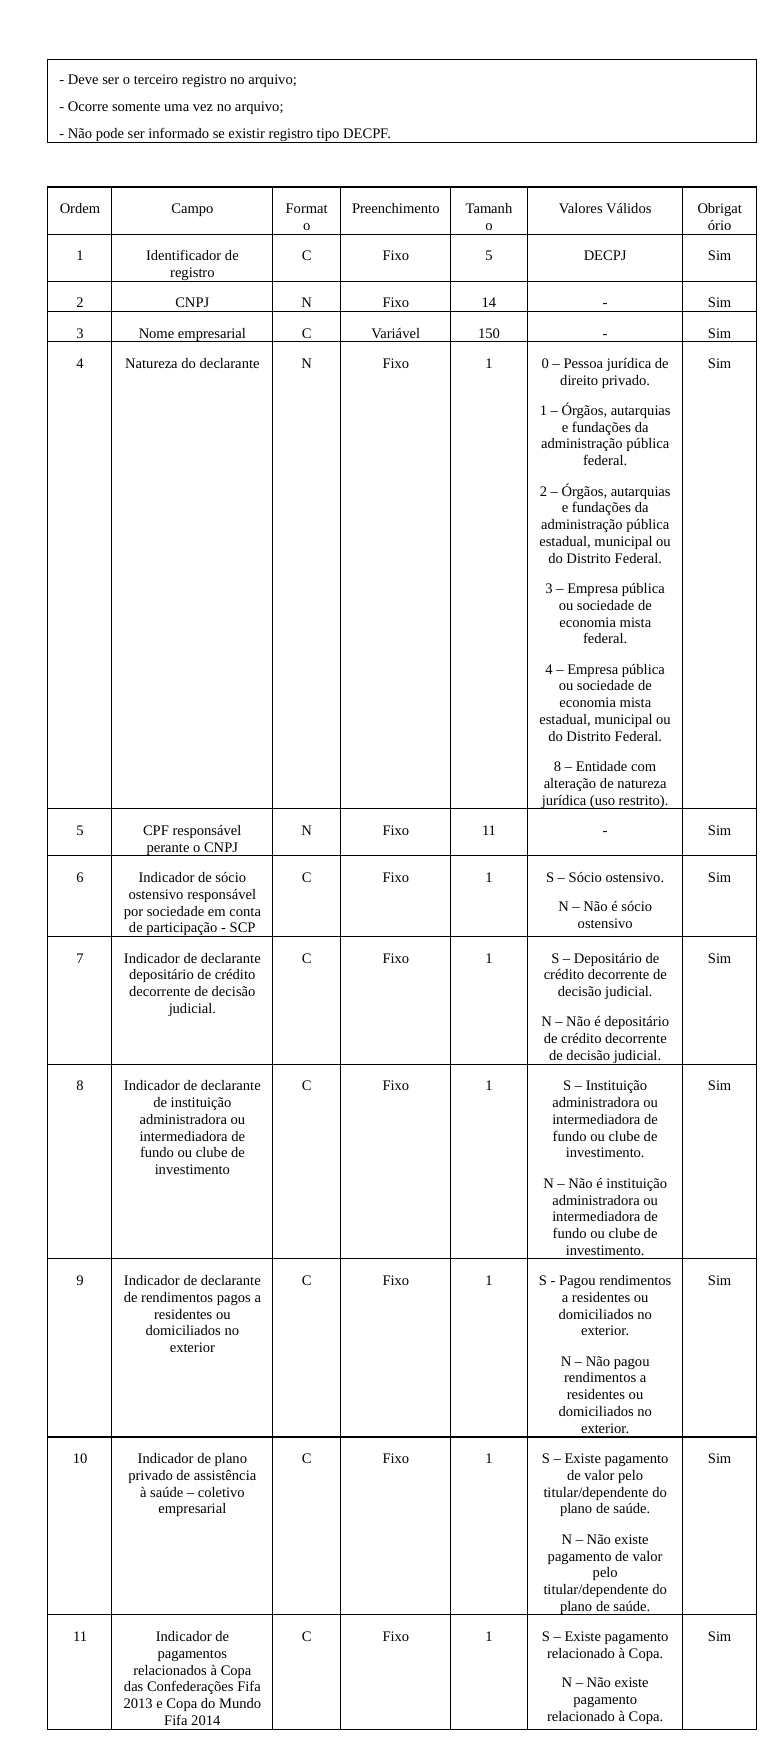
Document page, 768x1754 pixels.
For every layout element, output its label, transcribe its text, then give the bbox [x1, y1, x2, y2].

table_cell Variável [341, 312, 450, 341]
table_cell C [273, 1615, 340, 1728]
table_cell Fixo [341, 282, 450, 311]
table_cell C [273, 1065, 340, 1258]
table_cell 5 [451, 235, 527, 281]
table_cell 11 [451, 809, 527, 855]
table_cell Sim [683, 1615, 756, 1728]
table_cell Indicador de sócio ostensivo responsável por sociedade em conta de participação - SCP [112, 856, 272, 936]
table_header Preenchimento [341, 188, 450, 233]
table_header Ordem [48, 188, 111, 233]
table_cell Indicador de declarante de instituição administradora ou intermediadora de fundo ou clube de investimento [112, 1065, 272, 1258]
table_cell Identificador de registro [112, 235, 272, 281]
table_header Campo [112, 188, 272, 233]
table_cell Fixo [341, 1438, 450, 1614]
table_cell N [273, 809, 340, 855]
table_cell - [528, 282, 682, 311]
table_cell Fixo [341, 235, 450, 281]
table_cell Sim [683, 235, 756, 281]
table_cell Sim [683, 856, 756, 936]
table_cell 1 [451, 937, 527, 1063]
table_cell C [273, 312, 340, 341]
table_cell 1 [451, 856, 527, 936]
table_cell 6 [48, 856, 111, 936]
table_cell Natureza do declarante [112, 342, 272, 808]
table_cell 10 [48, 1438, 111, 1614]
table_cell Fixo [341, 856, 450, 936]
table_cell Sim [683, 1065, 756, 1258]
table_cell 150 [451, 312, 527, 341]
table_cell 8 [48, 1065, 111, 1258]
table_cell C [273, 856, 340, 936]
table_cell S - Pagou rendimentos a residentes ou domiciliados no exterior. [528, 1259, 682, 1339]
table_cell N – Não existe pagamento de valor pelo titular/dependente do plano de saúde. [528, 1517, 682, 1614]
table_cell S – Existe pagamento relacionado à Copa. N – Não existe pagamento relacionado à Copa. [528, 1615, 682, 1728]
table_cell Indicador de declarante de rendimentos pagos a residentes ou domiciliados no exterior [112, 1259, 272, 1436]
table_cell 2 [48, 282, 111, 311]
table_cell S – Sócio ostensivo. N – Não é sócio ostensivo [528, 856, 682, 936]
table_cell - [528, 809, 682, 855]
table_cell 0 – Pessoa jurídica de direito privado. [528, 342, 682, 388]
table_cell 9 [48, 1259, 111, 1436]
table_cell Sim [683, 1438, 756, 1614]
table_cell Fixo [341, 342, 450, 808]
table_cell 1 [451, 1438, 527, 1614]
table_cell Sim [683, 282, 756, 311]
table_cell S – Existe pagamento de valor pelo titular/dependente do plano de saúde. [528, 1438, 682, 1517]
table_cell 4 – Empresa pública ou sociedade de economia mista estadual, municipal ou do Distrito Federal. [528, 647, 682, 744]
table_cell Indicador de pagamentos relacionados à Copa das Confederações Fifa 2013 e Copa do Mundo Fifa 2014 [112, 1615, 272, 1728]
table_cell Indicador de plano privado de assistência à saúde – coletivo empresarial [112, 1438, 272, 1614]
table_cell S – Depositário de crédito decorrente de decisão judicial. [528, 937, 682, 1000]
table_cell 11 [48, 1615, 111, 1728]
table_cell C [273, 235, 340, 281]
table_cell 7 [48, 937, 111, 1063]
table_cell Fixo [341, 1615, 450, 1728]
table_header Tamanho [451, 188, 527, 233]
table_cell N – Não é depositário de crédito decorrente de decisão judicial. [528, 1000, 682, 1063]
table_cell CNPJ [112, 282, 272, 311]
table_header Valores Válidos [528, 188, 682, 233]
table_cell Fixo [341, 937, 450, 1063]
table_cell N [273, 282, 340, 311]
table_cell Sim [683, 809, 756, 855]
table_header Obrigatório [683, 188, 756, 233]
table_cell Sim [683, 312, 756, 341]
table_cell 4 [48, 342, 111, 808]
table_cell 1 [451, 342, 527, 808]
table_cell 8 – Entidade com alteração de natureza jurídica (uso restrito). [528, 744, 682, 808]
table_cell 1 [451, 1615, 527, 1728]
table_cell C [273, 937, 340, 1063]
table_cell 1 [451, 1259, 527, 1436]
table_cell 2 – Órgãos, autarquias e fundações da administração pública estadual, municipal ou do Distrito Federal. [528, 469, 682, 566]
table_cell Nome empresarial [112, 312, 272, 341]
table_cell 3 [48, 312, 111, 341]
table_cell 1 [451, 1065, 527, 1258]
table_cell N – Não pagou rendimentos a residentes ou domiciliados no exterior. [528, 1339, 682, 1436]
table_cell 3 – Empresa pública ou sociedade de economia mista federal. [528, 566, 682, 647]
table_cell Sim [683, 937, 756, 1063]
table_cell N [273, 342, 340, 808]
table_cell 14 [451, 282, 527, 311]
table_header - Deve ser o terceiro registro no arquivo; - Ocorre somente uma vez no arquivo; - Não pode ser informado se existir registro tipo DECPF. [48, 60, 756, 142]
table_cell C [273, 1259, 340, 1436]
table_cell N – Não é instituição administradora ou intermediadora de fundo ou clube de investimento. [528, 1161, 682, 1258]
table_cell C [273, 1438, 340, 1614]
table_cell 5 [48, 809, 111, 855]
table_cell Sim [683, 342, 756, 808]
table_header Formato [273, 188, 340, 233]
table_cell CPF responsável perante o CNPJ [112, 809, 272, 855]
table_cell Fixo [341, 1259, 450, 1436]
table_cell Indicador de declarante depositário de crédito decorrente de decisão judicial. [112, 937, 272, 1063]
table_cell - [528, 312, 682, 341]
table_cell Fixo [341, 1065, 450, 1258]
table_cell DECPJ [528, 235, 682, 281]
table_cell Fixo [341, 809, 450, 855]
table_cell Sim [683, 1259, 756, 1436]
table_cell 1 – Órgãos, autarquias e fundações da administração pública federal. [528, 388, 682, 469]
table_cell S – Instituição administradora ou intermediadora de fundo ou clube de investimento. [528, 1065, 682, 1161]
table_cell 1 [48, 235, 111, 281]
